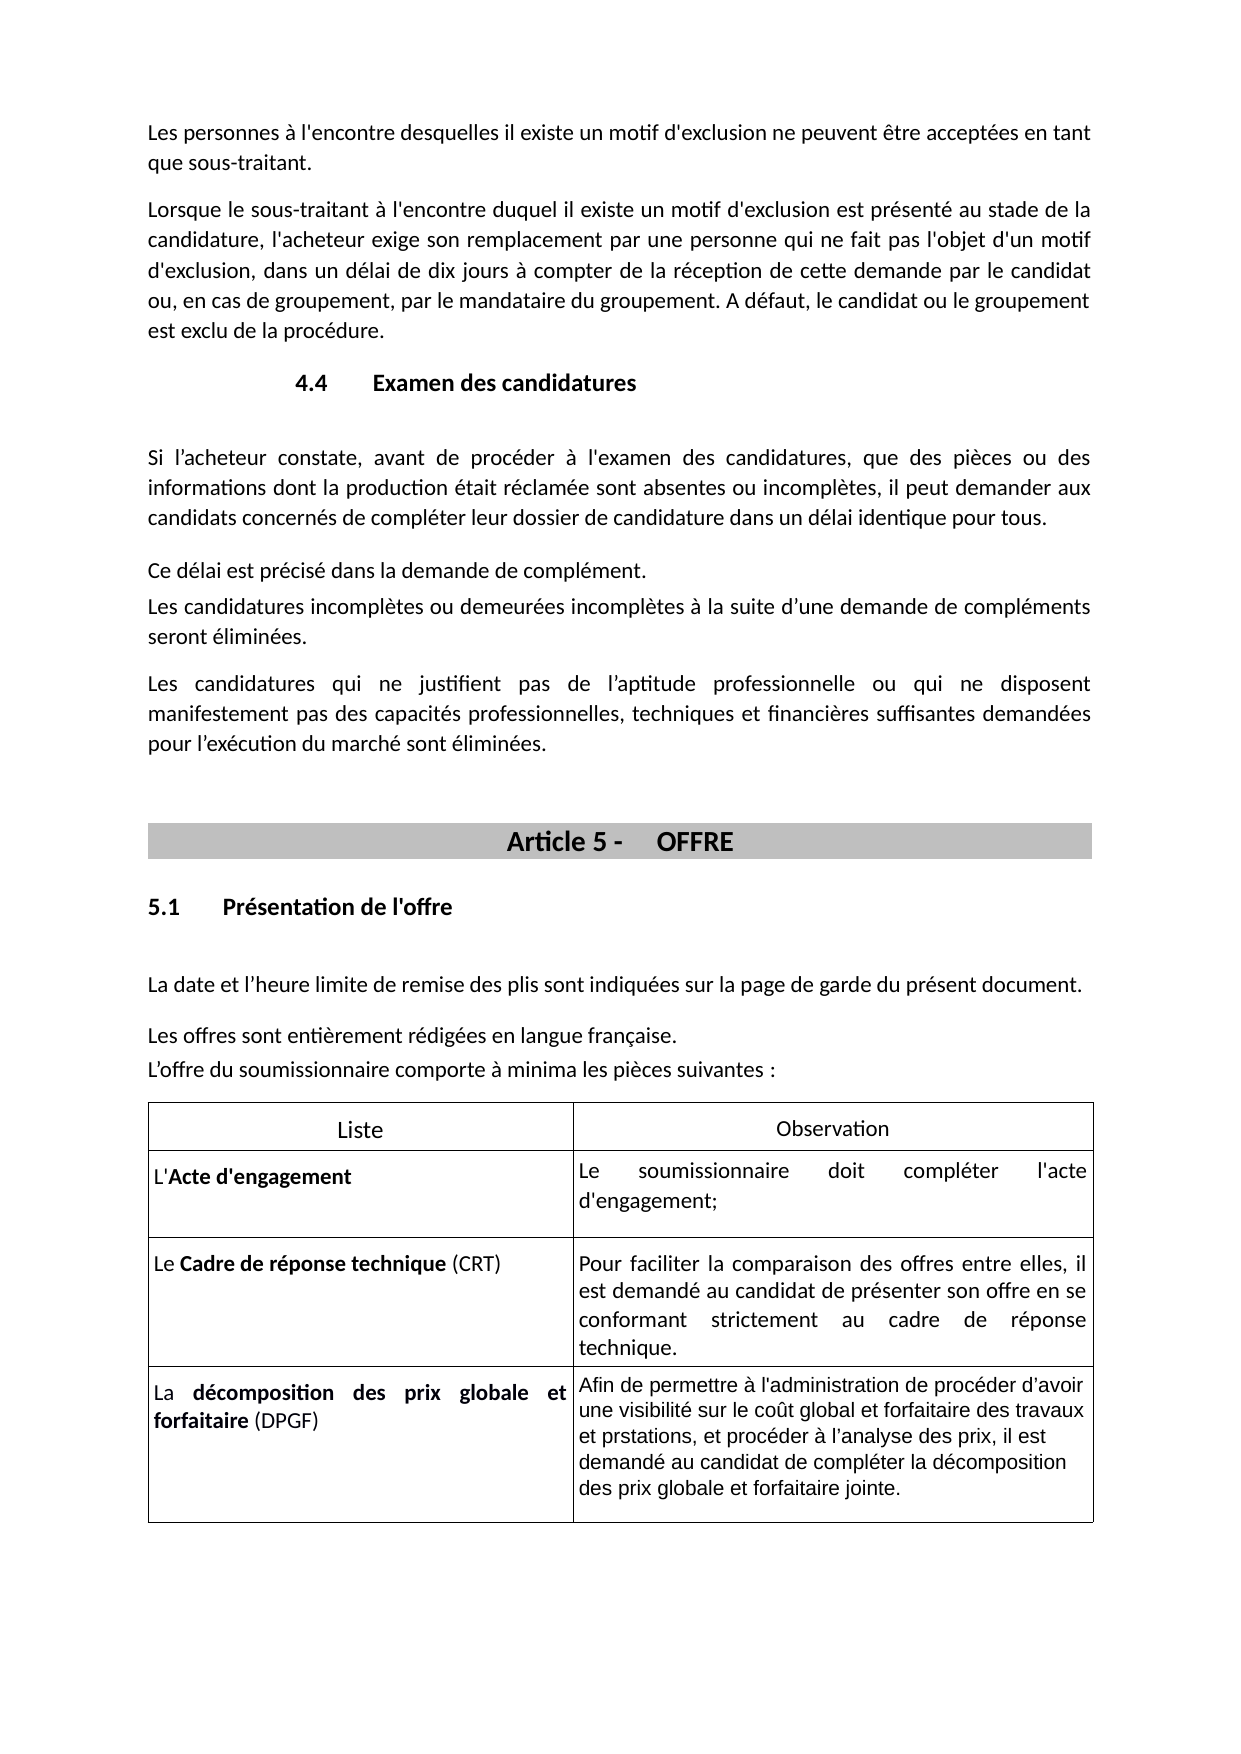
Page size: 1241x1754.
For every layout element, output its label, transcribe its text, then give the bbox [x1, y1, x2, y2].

text Les personnes à l'encontre desquelles il existe un motif d'exclusion ne peuvent être acceptées en tant que sous-traitant. [148, 118, 1092, 176]
text Lorsque le sous-traitant à l'encontre duquel il existe un motif d'exclusion est présenté au stade de la candidature, l'acheteur exige son remplacement par une personne qui ne fait pas l'objet d'un motif d'exclusion, dans un délai de dix jours à compter de la réception de cette demande par le candidat ou, en cas de groupement, par le mandataire du groupement. A défaut, le candidat ou le groupement est exclu de la procédure. [148, 195, 1092, 344]
subtitle 4.4 Examen des candidatures [295, 367, 1092, 398]
table_header Liste [149, 1103, 573, 1150]
table_cell Le Cadre de réponse technique (CRT) [149, 1238, 573, 1366]
subtitle Article 5 - OFFRE [148, 823, 1092, 859]
text La date et l’heure limite de remise des plis sont indiquées sur la page de garde du présent document. [148, 971, 1092, 999]
text Les candidatures qui ne justifient pas de l’aptitude professionnelle ou qui ne disposent manifestement pas des capacités professionnelles, techniques et financières suffisantes demandées pour l’exécution du marché sont éliminées. [148, 669, 1092, 757]
table_cell L'Acte d'engagement [149, 1151, 573, 1237]
text L’offre du soumissionnaire comporte à minima les pièces suivantes : [148, 1055, 1092, 1083]
text Si l’acheteur constate, avant de procéder à l'examen des candidatures, que des pièces ou des informations dont la production était réclamée sont absentes ou incomplètes, il peut demander aux candidats concernés de compléter leur dossier de candidature dans un délai identique pour tous. [148, 443, 1092, 531]
table_cell La décomposition des prix globale et forfaitaire (DPGF) [149, 1367, 573, 1522]
text Les offres sont entièrement rédigées en langue française. [148, 1021, 1092, 1049]
table_cell Pour faciliter la comparaison des offres entre elles, il est demandé au candidat de présenter son offre en se conformant strictement au cadre de réponse technique. [574, 1238, 1093, 1366]
text Les candidatures incomplètes ou demeurées incomplètes à la suite d’une demande de compléments seront éliminées. [148, 592, 1092, 650]
table_cell Le soumissionnaire doit compléter l'acte d'engagement; [574, 1151, 1093, 1237]
table_header Observation [574, 1103, 1093, 1150]
table_cell Afin de permettre à l'administration de procéder d’avoir une visibilité sur le coût global et forfaitaire des travaux et prstations, et procéder à l’analyse des prix, il est demandé au candidat de compléter la décomposition des prix globale et forfaitaire jointe. [574, 1367, 1093, 1522]
subtitle 5.1 Présentation de l'offre [148, 891, 1092, 921]
text Ce délai est précisé dans la demande de complément. [148, 556, 1092, 584]
